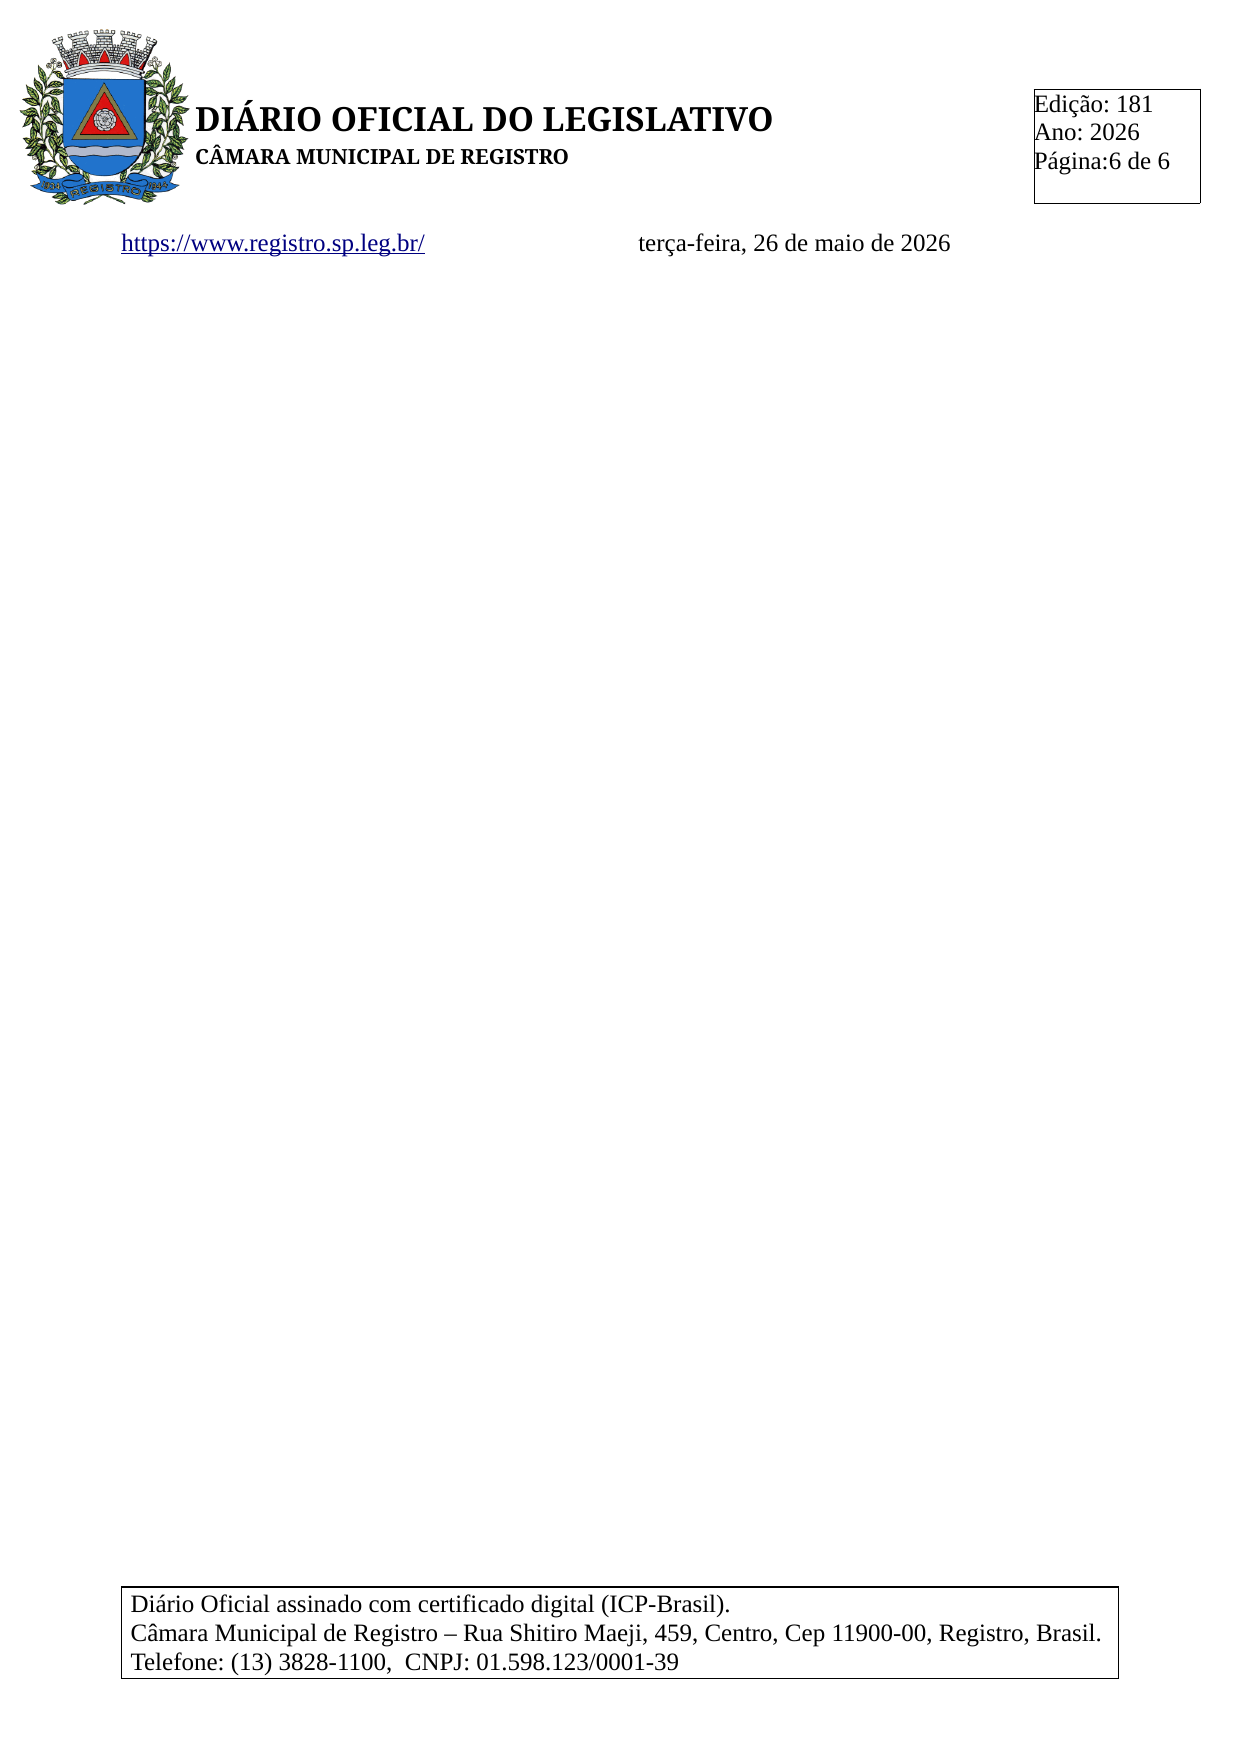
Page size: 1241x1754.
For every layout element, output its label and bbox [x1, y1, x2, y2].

picture [15, 23, 194, 210]
